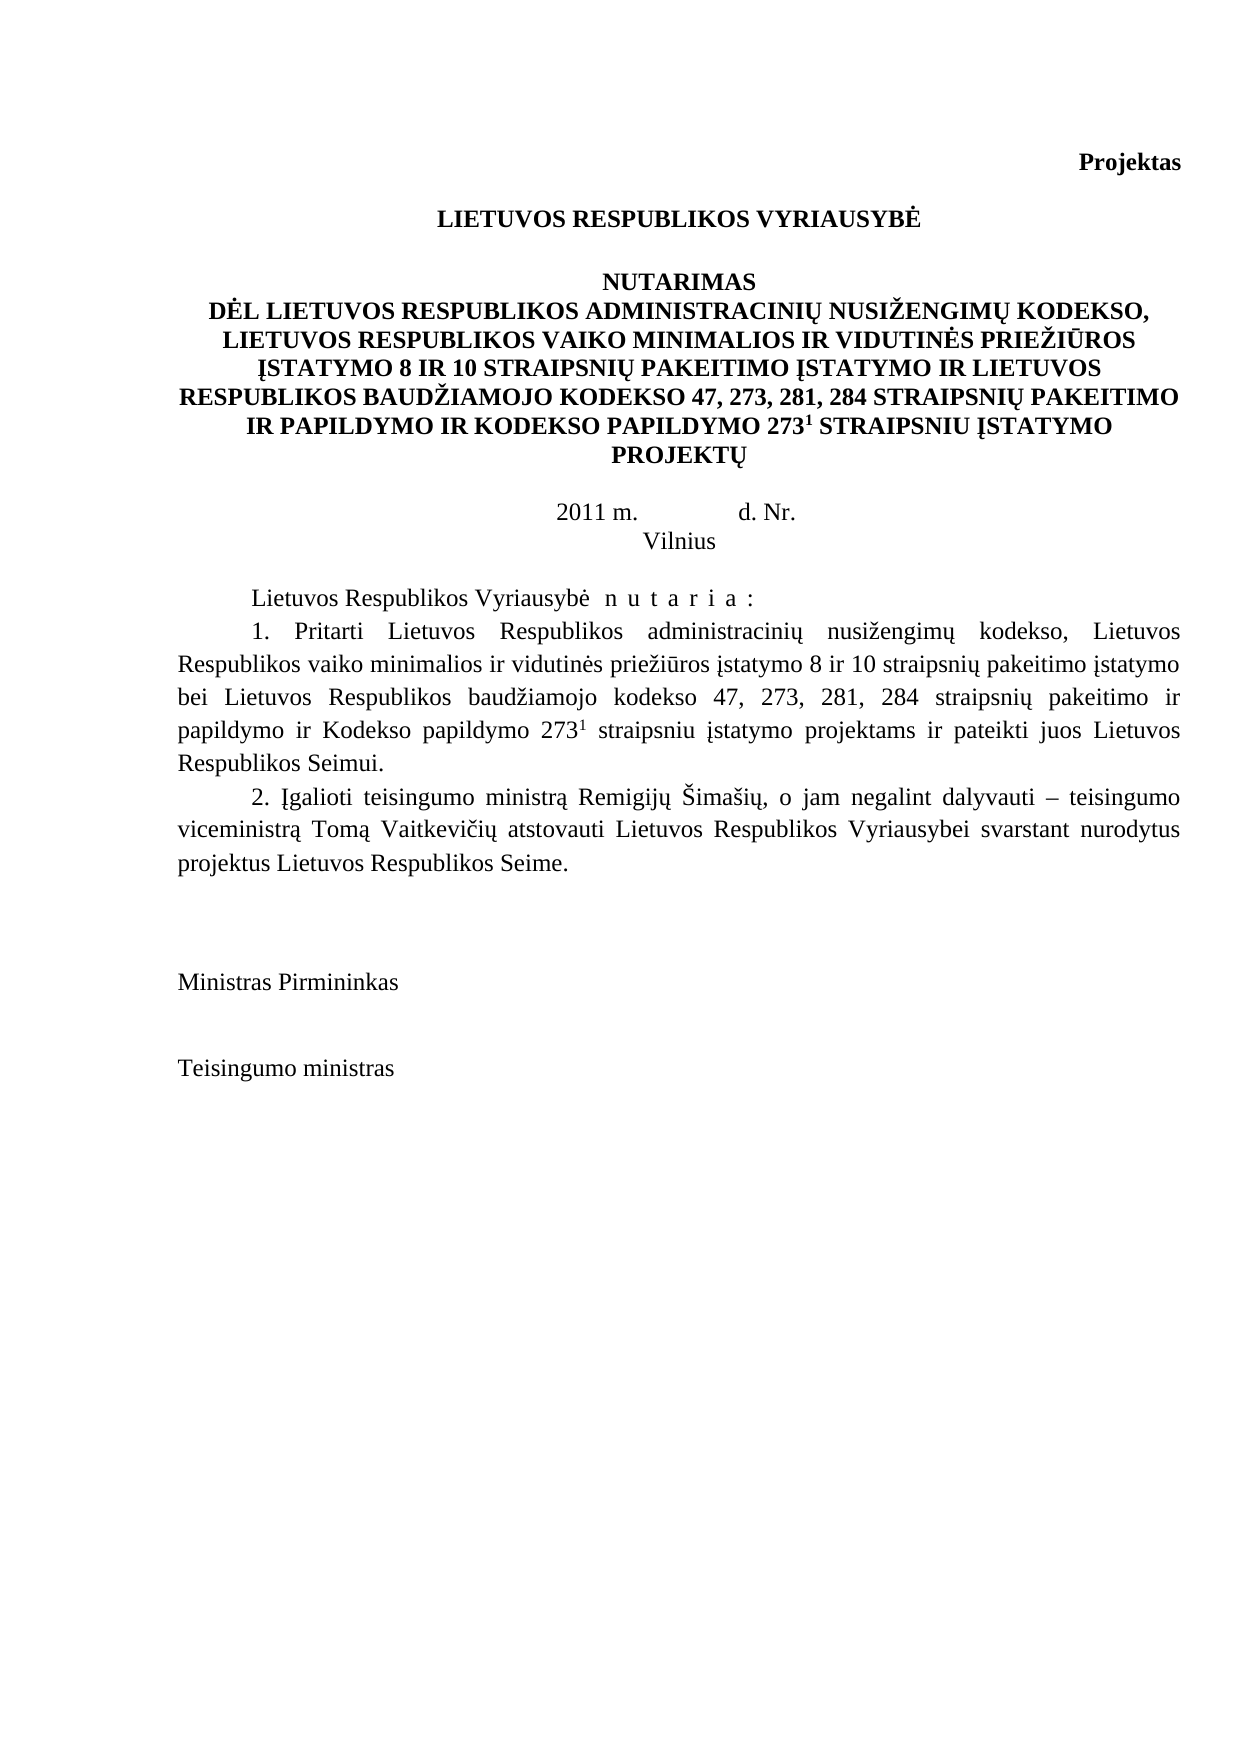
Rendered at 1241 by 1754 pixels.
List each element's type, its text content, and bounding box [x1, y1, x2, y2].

text DĖL LIETUVOS RESPUBLIKOS ADMINISTRACINIŲ NUSIŽENGIMŲ KODEKSO, LIETUVOS RESPUBLIKOS VAIKO MINIMALIOS IR VIDUTINĖS PRIEŽIŪROS ĮSTATYMO 8 IR 10 STRAIPSNIŲ PAKEITIMO ĮSTATYMO IR LIETUVOS RESPUBLIKOS BAUDŽIAMOJO KODEKSO 47, 273, 281, 284 STRAIPSNIŲ PAKEITIMO IR PAPILDYMO IR KODEKSO PAPILDYMO 2731 STRAIPSNIU ĮSTATYMO PROJEKTŲ [177, 296, 1181, 468]
text nutarimas [177, 267, 1181, 296]
text Projektas [177, 147, 1181, 176]
text 1. Pritarti Lietuvos Respublikos administracinių nusižengimų kodekso, Lietuvos Respublikos vaiko minimalios ir vidutinės priežiūros įstatymo 8 ir 10 straipsnių pakeitimo įstatymo bei Lietuvos Respublikos baudžiamojo kodekso 47, 273, 281, 284 straipsnių pakeitimo ir papildymo ir Kodekso papildymo 2731 straipsniu įstatymo projektams ir pateikti juos Lietuvos Respublikos Seimui. [177, 616, 1181, 777]
text Teisingumo ministras [177, 1053, 1181, 1082]
text 2. Įgalioti teisingumo ministrą Remigijų Šimašių, o jam negalint dalyvauti – teisingumo viceministrą Tomą Vaitkevičių atstovauti Lietuvos Respublikos Vyriausybei svarstant nurodytus projektus Lietuvos Respublikos Seime. [177, 782, 1181, 876]
text Vilnius [177, 526, 1181, 555]
text 2011 m. d. Nr. [177, 497, 1181, 526]
text LIETUVOS RESPUBLIKOS VYRIAUSYBĖ [177, 204, 1181, 233]
text Ministras Pirmininkas [177, 967, 1181, 996]
text Lietuvos Respublikos Vyriausybė nutaria: [177, 583, 1181, 612]
